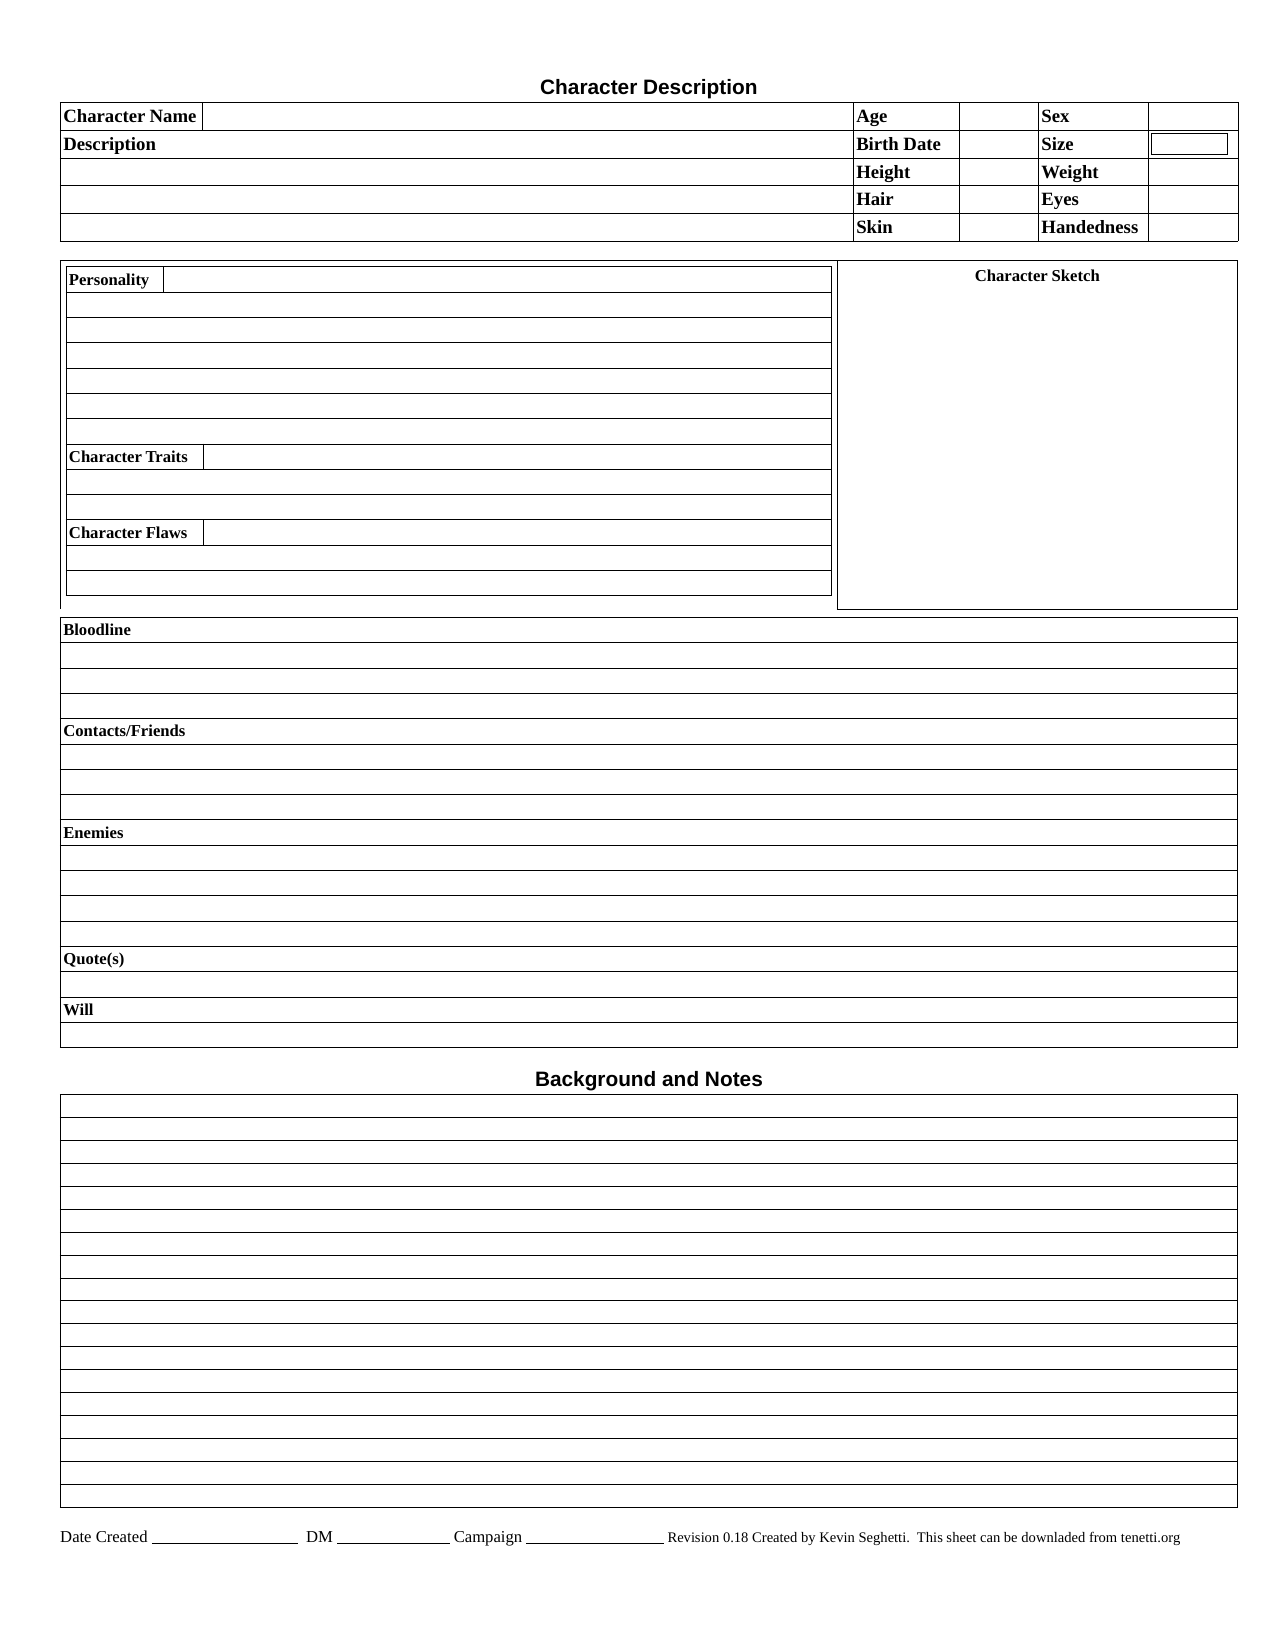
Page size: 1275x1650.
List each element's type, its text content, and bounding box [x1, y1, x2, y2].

table_cell Hair [854, 186, 959, 213]
table_cell [61, 770, 1237, 794]
table_cell [61, 1023, 1237, 1047]
table_cell [61, 1485, 1237, 1507]
table_cell Enemies [61, 820, 1237, 845]
subtitle Background and Notes [60, 1067, 1237, 1091]
table_cell Character Traits [67, 445, 203, 469]
table_header [203, 103, 853, 130]
table_cell [67, 343, 831, 367]
table_cell [67, 419, 831, 443]
table_cell [61, 1416, 1237, 1438]
table_cell Birth Date [854, 131, 959, 157]
table_cell Height [854, 159, 959, 185]
table_cell [61, 159, 853, 185]
table_cell [67, 495, 831, 519]
table_header Character Name [61, 103, 202, 130]
table_header [61, 1095, 1237, 1117]
table_cell Eyes [1039, 186, 1148, 213]
table_cell [960, 131, 1038, 157]
table_cell [61, 1347, 1237, 1369]
table_cell [61, 1370, 1237, 1392]
table_cell [61, 795, 1237, 819]
table_cell Weight [1039, 159, 1148, 185]
table_cell [61, 1324, 1237, 1346]
table_cell [61, 694, 1237, 718]
table_cell [61, 1439, 1237, 1461]
table_cell [960, 214, 1038, 241]
table_cell [61, 745, 1237, 769]
table_cell [960, 186, 1038, 213]
subtitle Character Description [60, 75, 1237, 99]
table_cell Will [61, 998, 1237, 1022]
table_cell Contacts/Friends [61, 719, 1237, 743]
table_header [61, 261, 837, 609]
table_header Sex [1039, 103, 1148, 130]
table_cell [67, 293, 831, 317]
table_cell [67, 318, 831, 342]
table_cell [61, 1256, 1237, 1277]
table_cell Description [61, 131, 202, 157]
table_header Personality [67, 267, 163, 292]
table_cell [61, 643, 1237, 667]
table_cell [61, 669, 1237, 693]
table_cell [838, 291, 1237, 609]
table_cell [67, 394, 831, 418]
table_cell [61, 1187, 1237, 1209]
table_cell [61, 1393, 1237, 1415]
table_cell [202, 131, 853, 157]
table_cell Handedness [1039, 214, 1148, 241]
table_cell [61, 896, 1237, 921]
table_cell [61, 214, 853, 241]
table_cell [61, 186, 853, 213]
table_cell [61, 871, 1237, 895]
table_cell [61, 1141, 1237, 1163]
table_cell [1149, 131, 1238, 157]
table_cell [61, 1210, 1237, 1232]
table_cell Size [1039, 131, 1148, 157]
table_cell [61, 1279, 1237, 1300]
table_header Age [854, 103, 959, 130]
table_cell [61, 972, 1237, 997]
table_cell [67, 470, 831, 494]
table_cell [204, 445, 831, 469]
table_cell Quote(s) [61, 947, 1237, 971]
table_cell [67, 546, 831, 570]
table_cell [960, 159, 1038, 185]
table_cell [204, 520, 831, 545]
table_cell [67, 571, 831, 595]
table_cell [61, 1164, 1237, 1186]
table_header Bloodline [61, 618, 1237, 642]
table_cell Skin [854, 214, 959, 241]
table_cell [61, 1233, 1237, 1254]
table_cell [1149, 159, 1238, 185]
table_cell [61, 1462, 1237, 1484]
table_header [164, 267, 831, 292]
table_cell [61, 1118, 1237, 1140]
table_cell [61, 846, 1237, 870]
table_cell [1149, 214, 1238, 241]
table_header Character Sketch [838, 261, 1237, 291]
table_cell [67, 369, 831, 393]
table_cell [61, 922, 1237, 946]
table_cell [1149, 186, 1238, 213]
table_header [960, 103, 1038, 130]
table_header [1149, 103, 1238, 130]
table_cell [61, 1301, 1237, 1323]
text Date Created DM Campaign Revision 0.18 Created by Kevin Seghetti. This sheet can be downladed from tenetti.org [60, 1526, 1237, 1546]
table_cell Character Flaws [67, 520, 203, 545]
